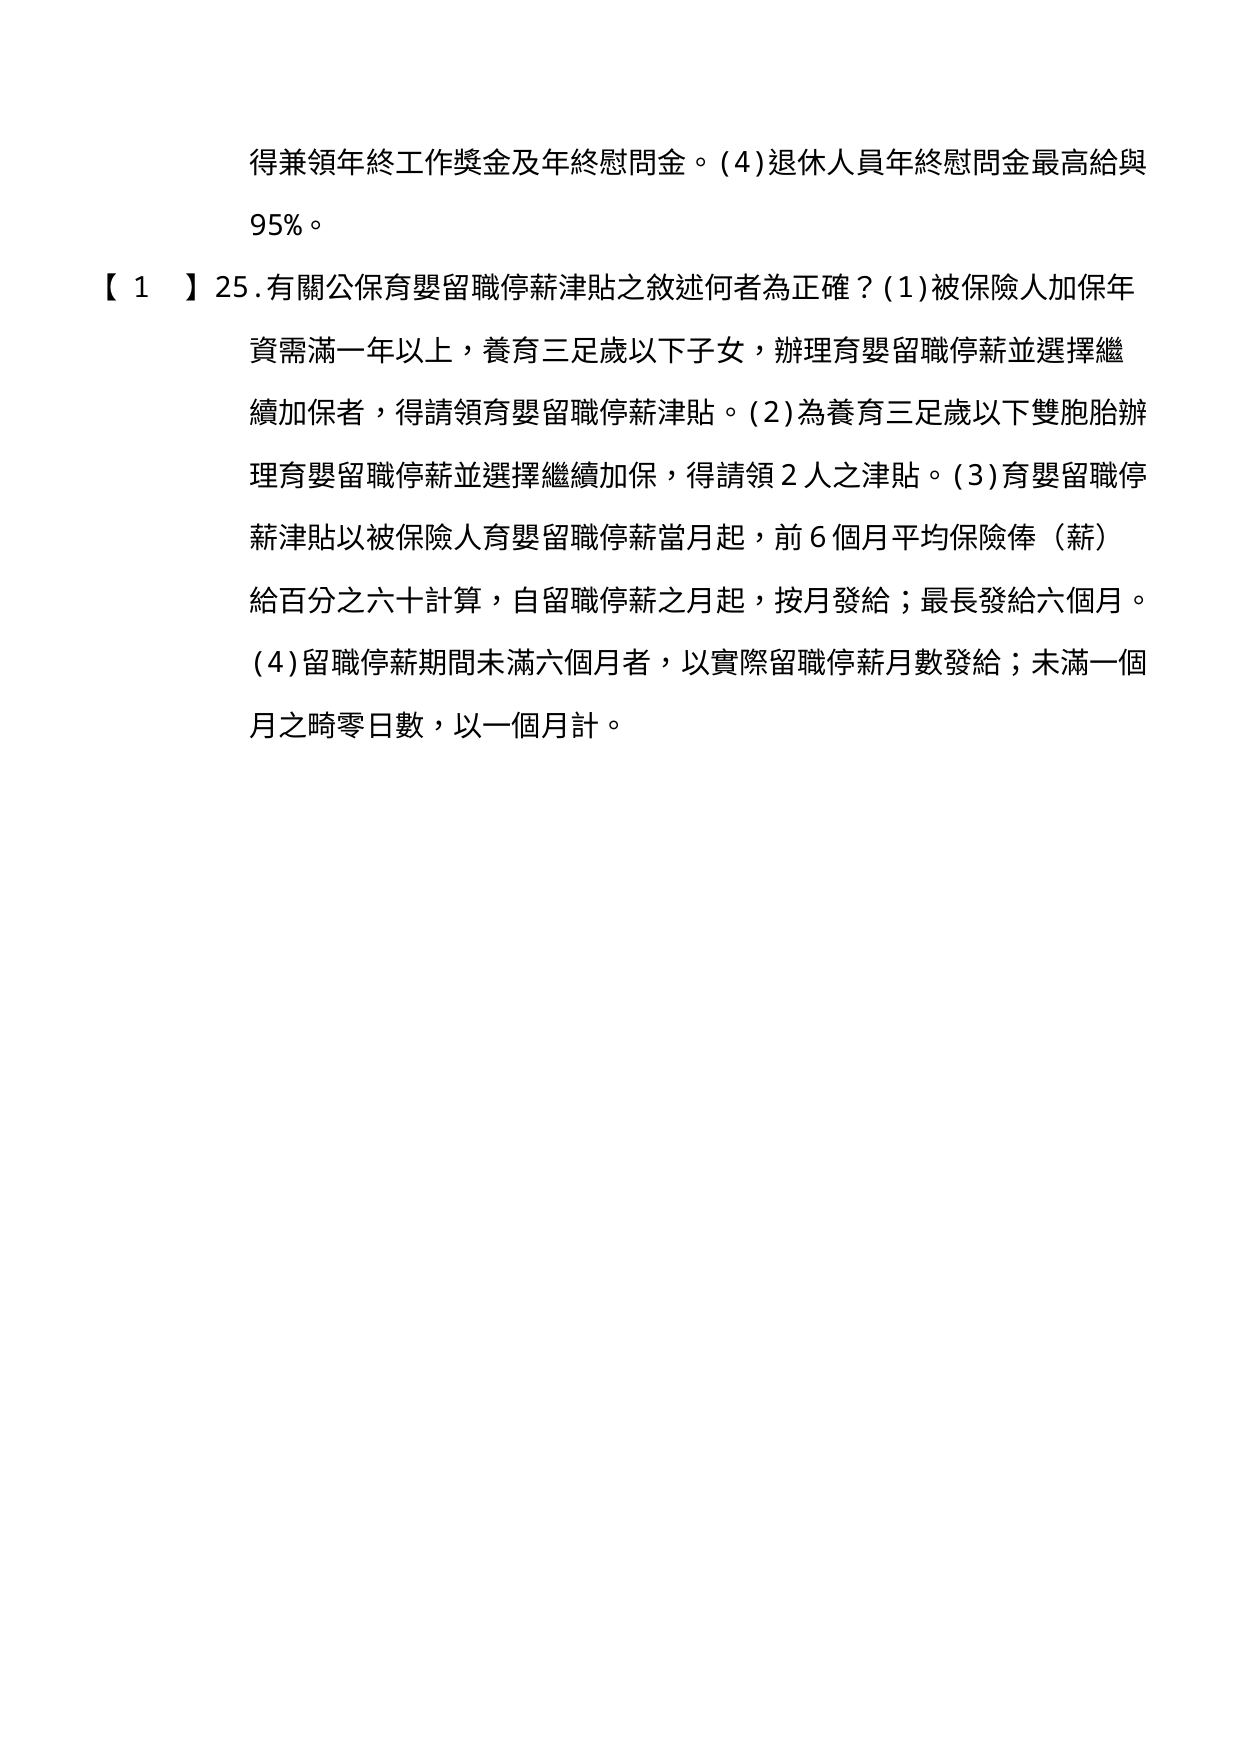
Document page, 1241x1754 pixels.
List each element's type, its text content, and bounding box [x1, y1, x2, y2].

text 【 1 】25.有關公保育嬰留職停薪津貼之敘述何者為正確？(1)被保險人加保年資需滿一年以上，養育三足歲以下子女，辦理育嬰留職停薪並選擇繼續加保者，得請領育嬰留職停薪津貼。(2)為養育三足歲以下雙胞胎辦理育嬰留職停薪並選擇繼續加保，得請領2人之津貼。(3)育嬰留職停薪津貼以被保險人育嬰留職停薪當月起，前6個月平均保險俸（薪）給百分之六十計算，自留職停薪之月起，按月發給；最長發給六個月。(4)留職停薪期間未滿六個月者，以實際留職停薪月數發給；未滿一個月之畸零日數，以一個月計。 [89, 244, 1152, 744]
text 得兼領年終工作獎金及年終慰問金。(4)退休人員年終慰問金最高給與95%。 [89, 119, 1152, 244]
